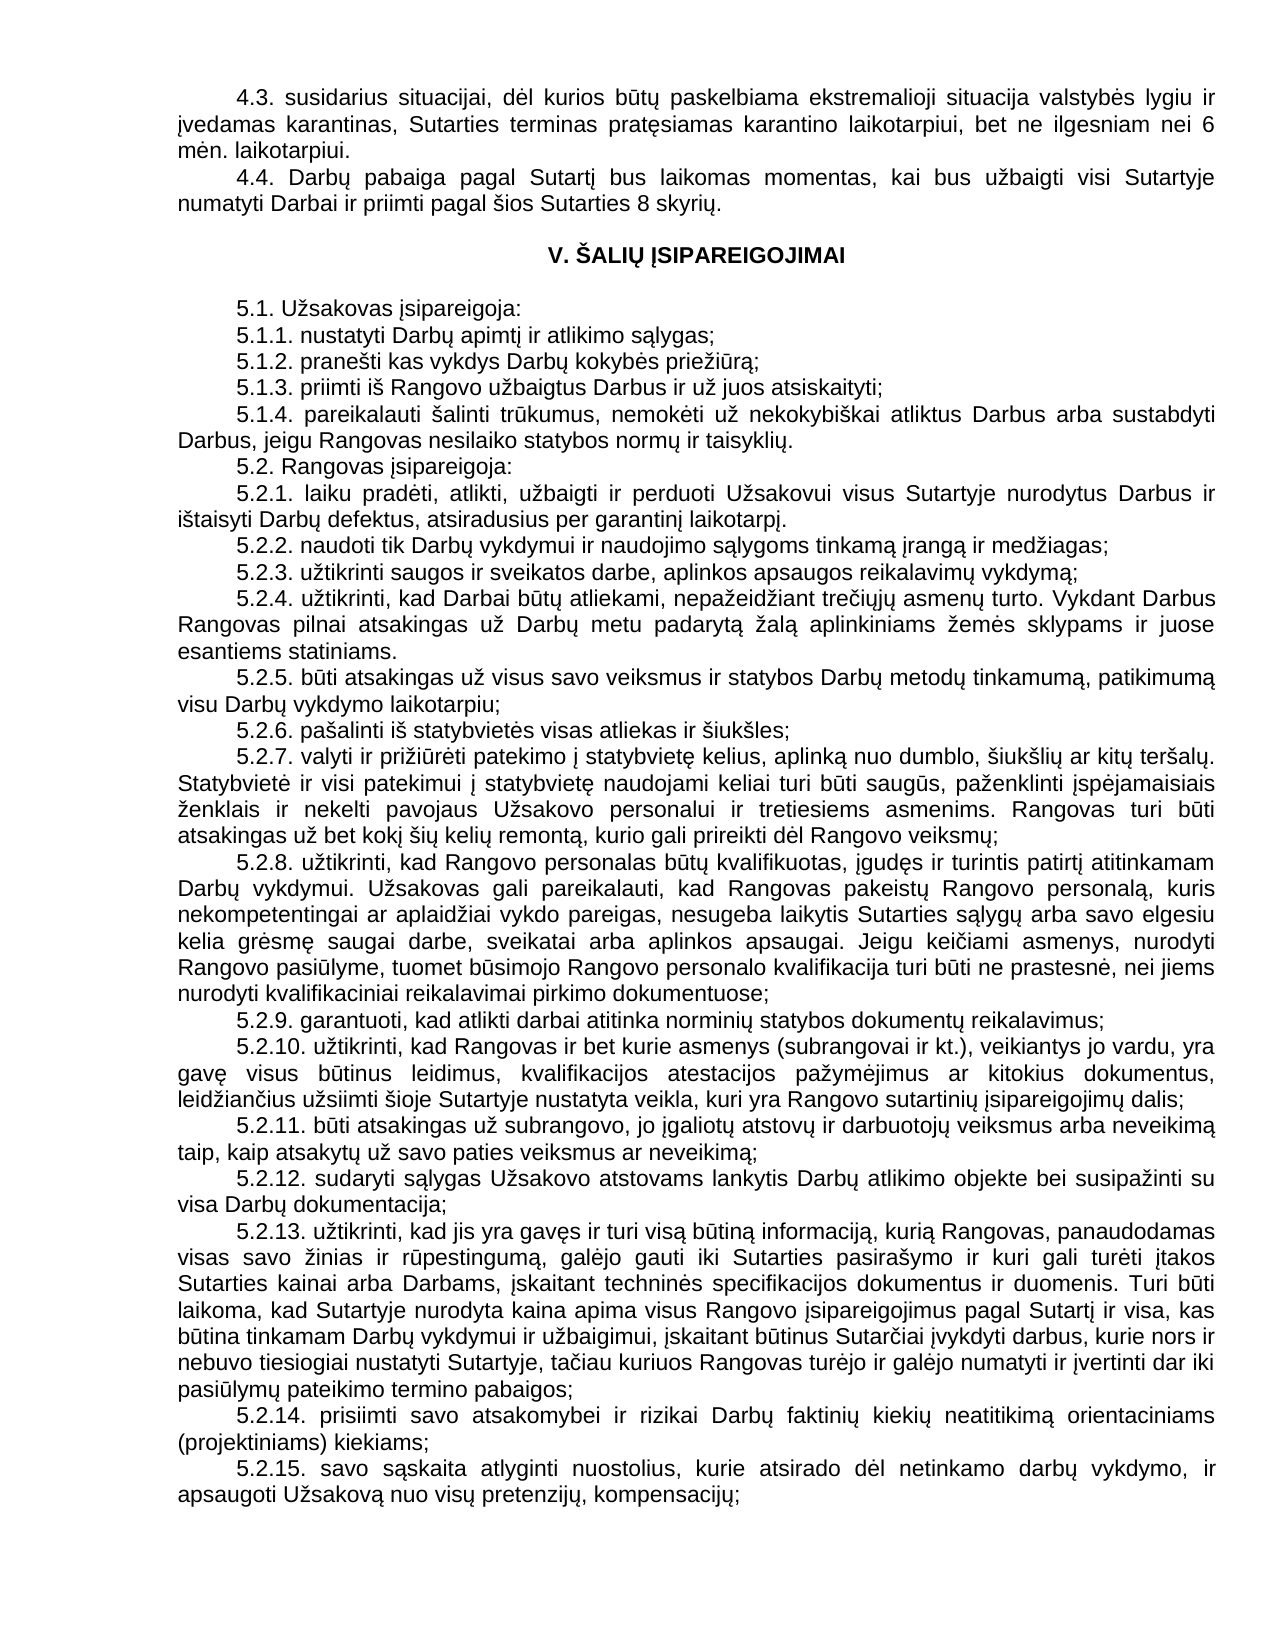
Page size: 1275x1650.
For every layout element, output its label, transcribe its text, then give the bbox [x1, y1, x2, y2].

text 5.2.11. būti atsakingas už subrangovo, jo įgaliotų atstovų ir darbuotojų veiksmus arba neveikimą taip, kaip atsakytų už savo paties veiksmus ar neveikimą; [177, 1112, 1216, 1165]
text 5.1. Užsakovas įsipareigoja: [177, 295, 1216, 322]
text 5.2.6. pašalinti iš statybvietės visas atliekas ir šiukšles; [177, 717, 1216, 743]
text 5.2.1. laiku pradėti, atlikti, užbaigti ir perduoti Užsakovui visus Sutartyje nurodytus Darbus ir ištaisyti Darbų defektus, atsiradusius per garantinį laikotarpį. [177, 480, 1216, 532]
text 5.2.12. sudaryti sąlygas Užsakovo atstovams lankytis Darbų atlikimo objekte bei susipažinti su visa Darbų dokumentacija; [177, 1165, 1216, 1218]
text 5.2.4. užtikrinti, kad Darbai būtų atliekami, nepažeidžiant trečiųjų asmenų turto. Vykdant Darbus Rangovas pilnai atsakingas už Darbų metu padarytą žalą aplinkiniams žemės sklypams ir juose esantiems statiniams. [177, 585, 1216, 664]
text 5.2.10. užtikrinti, kad Rangovas ir bet kurie asmenys (subrangovai ir kt.), veikiantys jo vardu, yra gavę visus būtinus leidimus, kvalifikacijos atestacijos pažymėjimus ar kitokius dokumentus, leidžiančius užsiimti šioje Sutartyje nustatyta veikla, kuri yra Rangovo sutartinių įsipareigojimų dalis; [177, 1033, 1216, 1112]
text 5.2.3. užtikrinti saugos ir sveikatos darbe, aplinkos apsaugos reikalavimų vykdymą; [177, 559, 1216, 585]
text 5.2.5. būti atsakingas už visus savo veiksmus ir statybos Darbų metodų tinkamumą, patikimumą visu Darbų vykdymo laikotarpiu; [177, 664, 1216, 717]
text 5.2.13. užtikrinti, kad jis yra gavęs ir turi visą būtiną informaciją, kurią Rangovas, panaudodamas visas savo žinias ir rūpestingumą, galėjo gauti iki Sutarties pasirašymo ir kuri gali turėti įtakos Sutarties kainai arba Darbams, įskaitant techninės specifikacijos dokumentus ir duomenis. Turi būti laikoma, kad Sutartyje nurodyta kaina apima visus Rangovo įsipareigojimus pagal Sutartį ir visa, kas būtina tinkamam Darbų vykdymui ir užbaigimui, įskaitant būtinus Sutarčiai įvykdyti darbus, kurie nors ir nebuvo tiesiogiai nustatyti Sutartyje, tačiau kuriuos Rangovas turėjo ir galėjo numatyti ir įvertinti dar iki pasiūlymų pateikimo termino pabaigos; [177, 1218, 1216, 1402]
text 5.1.2. pranešti kas vykdys Darbų kokybės priežiūrą; [177, 348, 1216, 374]
text 5.2.2. naudoti tik Darbų vykdymui ir naudojimo sąlygoms tinkamą įrangą ir medžiagas; [177, 532, 1216, 559]
text 4.3. susidarius situacijai, dėl kurios būtų paskelbiama ekstremalioji situacija valstybės lygiu ir įvedamas karantinas, Sutarties terminas pratęsiamas karantino laikotarpiui, bet ne ilgesniam nei 6 mėn. laikotarpiui. [177, 84, 1216, 163]
text 5.2.14. prisiimti savo atsakomybei ir rizikai Darbų faktinių kiekių neatitikimą orientaciniams (projektiniams) kiekiams; [177, 1402, 1216, 1455]
text 4.4. Darbų pabaiga pagal Sutartį bus laikomas momentas, kai bus užbaigti visi Sutartyje numatyti Darbai ir priimti pagal šios Sutarties 8 skyrių. [177, 163, 1216, 216]
text 5.2. Rangovas įsipareigoja: [177, 453, 1216, 480]
text 5.1.4. pareikalauti šalinti trūkumus, nemokėti už nekokybiškai atliktus Darbus arba sustabdyti Darbus, jeigu Rangovas nesilaiko statybos normų ir taisyklių. [177, 401, 1216, 453]
text 5.2.8. užtikrinti, kad Rangovo personalas būtų kvalifikuotas, įgudęs ir turintis patirtį atitinkamam Darbų vykdymui. Užsakovas gali pareikalauti, kad Rangovas pakeistų Rangovo personalą, kuris nekompetentingai ar aplaidžiai vykdo pareigas, nesugeba laikytis Sutarties sąlygų arba savo elgesiu kelia grėsmę saugai darbe, sveikatai arba aplinkos apsaugai. Jeigu keičiami asmenys, nurodyti Rangovo pasiūlyme, tuomet būsimojo Rangovo personalo kvalifikacija turi būti ne prastesnė, nei jiems nurodyti kvalifikaciniai reikalavimai pirkimo dokumentuose; [177, 849, 1216, 1007]
text 5.2.9. garantuoti, kad atlikti darbai atitinka norminių statybos dokumentų reikalavimus; [177, 1007, 1216, 1033]
text 5.1.1. nustatyti Darbų apimtį ir atlikimo sąlygas; [177, 322, 1216, 348]
text 5.2.7. valyti ir prižiūrėti patekimo į statybvietę kelius, aplinką nuo dumblo, šiukšlių ar kitų teršalų. Statybvietė ir visi patekimui į statybvietę naudojami keliai turi būti saugūs, paženklinti įspėjamaisiais ženklais ir nekelti pavojaus Užsakovo personalui ir tretiesiems asmenims. Rangovas turi būti atsakingas už bet kokį šių kelių remontą, kurio gali prireikti dėl Rangovo veiksmų; [177, 743, 1216, 849]
subtitle V. ŠALIŲ ĮSIPAREIGOJIMAI [177, 242, 1216, 269]
text 5.1.3. priimti iš Rangovo užbaigtus Darbus ir už juos atsiskaityti; [177, 374, 1216, 401]
text 5.2.15. savo sąskaita atlyginti nuostolius, kurie atsirado dėl netinkamo darbų vykdymo, ir apsaugoti Užsakovą nuo visų pretenzijų, kompensacijų; [177, 1455, 1216, 1507]
